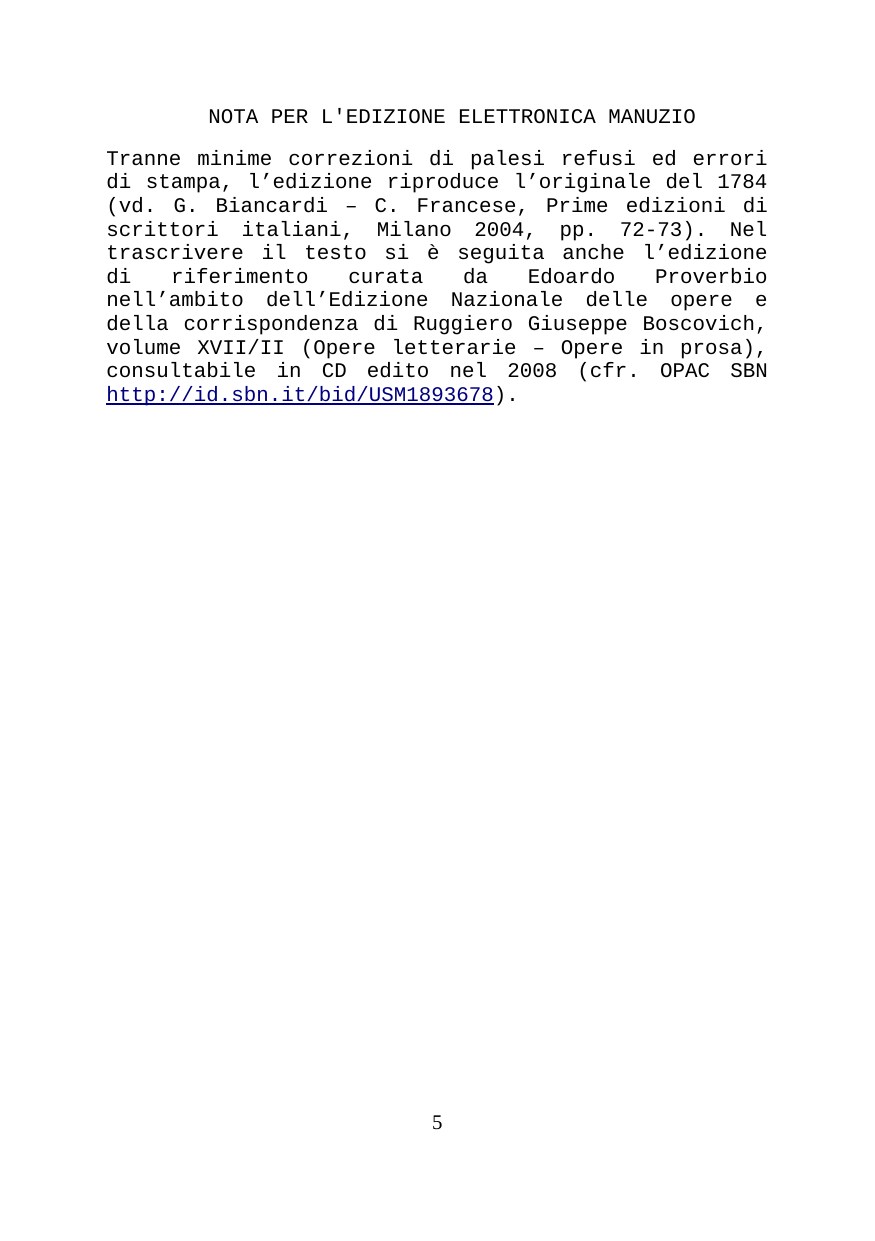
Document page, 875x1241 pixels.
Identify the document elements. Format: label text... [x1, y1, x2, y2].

text Tranne minime correzioni di palesi refusi ed errori di stampa, l’edizione riproduce l’originale del 1784 (vd. G. Biancardi – C. Francese, Prime edizioni di scrittori italiani, Milano 2004, pp. 72-73). Nel trascrivere il testo si è seguita anche l’edizione di riferimento curata da Edoardo Proverbio nell’ambito dell’Edizione Nazionale delle opere e della corrispondenza di Ruggiero Giuseppe Boscovich, volume XVII/II (Opere letterarie – Opere in prosa), consultabile in CD edito nel 2008 (cfr. OPAC SBN http://id.sbn.it/bid/USM1893678). [106, 148, 768, 408]
text NOTA PER L'EDIZIONE ELETTRONICA MANUZIO [106, 106, 768, 130]
